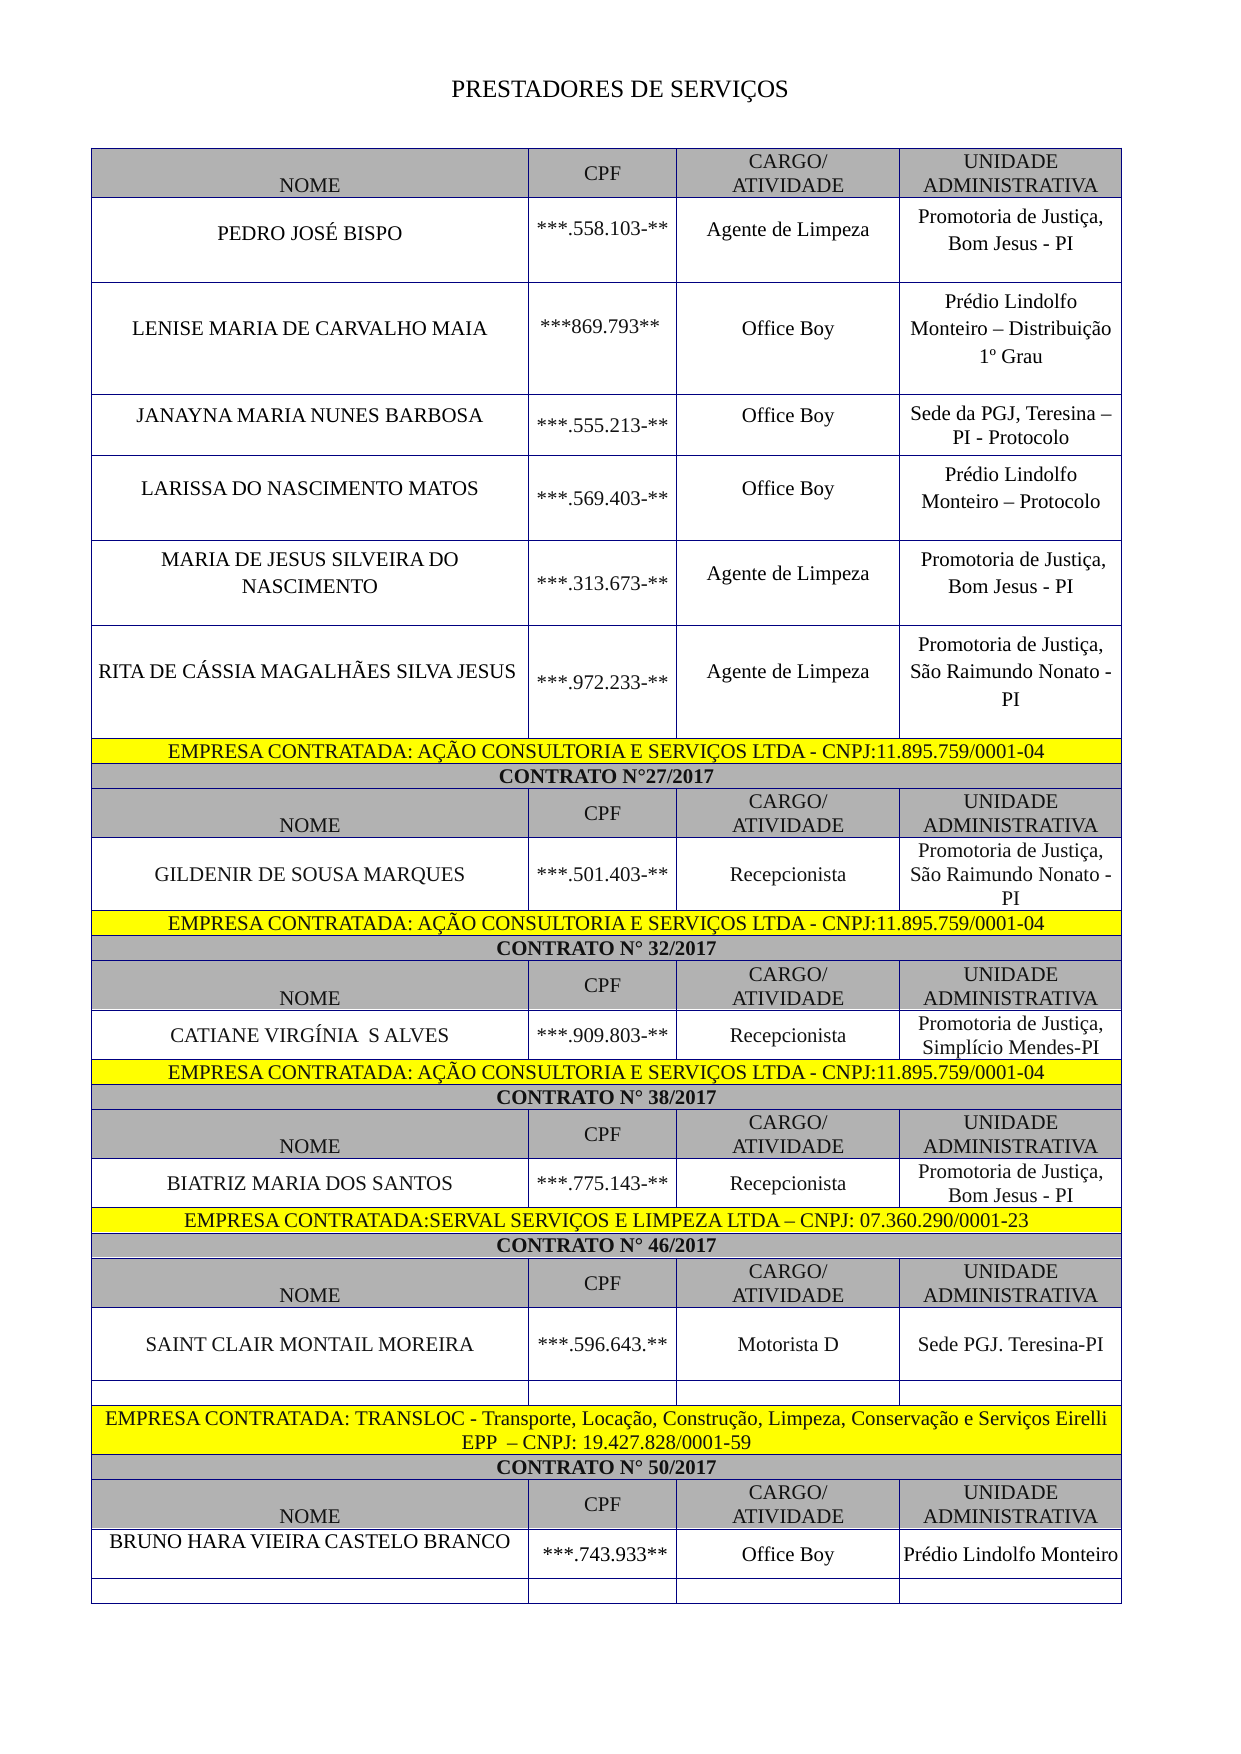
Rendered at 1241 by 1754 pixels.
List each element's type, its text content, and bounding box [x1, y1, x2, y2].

table_cell CARGO/ ATIVIDADE [677, 961, 899, 1009]
table_cell ***.313.673-** [529, 541, 676, 625]
table_cell Recepcionista [677, 1011, 899, 1059]
table_cell CARGO/ ATIVIDADE [677, 149, 899, 197]
table_cell ***.743.933** [529, 1530, 676, 1578]
table_cell LENISE MARIA DE CARVALHO MAIA [92, 283, 528, 394]
table_cell [900, 1381, 1121, 1405]
table_cell NOME [92, 1480, 528, 1528]
table_cell CONTRATO N° 38/2017 [92, 1085, 1121, 1109]
table_cell LARISSA DO NASCIMENTO MATOS [92, 456, 528, 540]
table_cell CONTRATO N° 50/2017 [92, 1455, 1121, 1479]
table_cell ***.909.803-** [529, 1011, 676, 1059]
table_cell PEDRO JOSÉ BISPO [92, 198, 528, 282]
table_cell Prédio Lindolfo Monteiro – Protocolo [900, 456, 1121, 540]
table_cell RITA DE CÁSSIA MAGALHÃES SILVA JESUS [92, 626, 528, 738]
table_cell Office Boy [677, 395, 899, 455]
table_cell Motorista D [677, 1308, 899, 1380]
table_cell Prédio Lindolfo Monteiro – Distribuição 1º Grau [900, 283, 1121, 394]
table_cell Sede PGJ. Teresina-PI [900, 1308, 1121, 1380]
table_cell ***.501.403-** [529, 838, 676, 910]
table_cell Prédio Lindolfo Monteiro [900, 1530, 1121, 1578]
table_cell CPF [529, 789, 676, 837]
table_cell UNIDADE ADMINISTRATIVA [900, 789, 1121, 837]
table_cell JANAYNA MARIA NUNES BARBOSA [92, 395, 528, 455]
table_cell CARGO/ ATIVIDADE [677, 1259, 899, 1307]
table_cell Promotoria de Justiça, Bom Jesus - PI [900, 1159, 1121, 1207]
table_cell SAINT CLAIR MONTAIL MOREIRA [92, 1308, 528, 1380]
table_cell [529, 1579, 676, 1603]
table_cell Office Boy [677, 1530, 899, 1578]
table_cell ***.596.643.** [529, 1308, 676, 1380]
table_cell NOME [92, 961, 528, 1009]
table_cell CPF [529, 961, 676, 1009]
table_cell [92, 1579, 528, 1603]
table_cell CPF [529, 1259, 676, 1307]
table_cell CPF [529, 149, 676, 197]
table_cell ***.555.213-** [529, 395, 676, 455]
table_cell CPF [529, 1480, 676, 1528]
table_cell [677, 1579, 899, 1603]
table_cell ***.569.403-** [529, 456, 676, 540]
table_cell Promotoria de Justiça, Simplício Mendes-PI [900, 1011, 1121, 1059]
table_cell ***.775.143-** [529, 1159, 676, 1207]
table_cell CONTRATO N°27/2017 [92, 764, 1121, 788]
table_cell UNIDADE ADMINISTRATIVA [900, 961, 1121, 1009]
table_cell GILDENIR DE SOUSA MARQUES [92, 838, 528, 910]
table_cell Agente de Limpeza [677, 541, 899, 625]
table_cell UNIDADE ADMINISTRATIVA [900, 1259, 1121, 1307]
table_cell Office Boy [677, 283, 899, 394]
table_cell NOME [92, 789, 528, 837]
table_cell [900, 1579, 1121, 1603]
table_cell ***.558.103-** [529, 198, 676, 282]
table_cell Promotoria de Justiça, São Raimundo Nonato -PI [900, 838, 1121, 910]
table_cell [92, 1381, 528, 1405]
table_cell BRUNO HARA VIEIRA CASTELO BRANCO [92, 1530, 528, 1578]
table_cell UNIDADE ADMINISTRATIVA [900, 149, 1121, 197]
table_cell CONTRATO N° 32/2017 [92, 936, 1121, 960]
table_cell ***.972.233-** [529, 626, 676, 738]
table_cell Agente de Limpeza [677, 626, 899, 738]
table_cell MARIA DE JESUS SILVEIRA DO NASCIMENTO [92, 541, 528, 625]
table_cell [529, 1381, 676, 1405]
table_cell Agente de Limpeza [677, 198, 899, 282]
table_cell NOME [92, 1110, 528, 1158]
table_cell [677, 1381, 899, 1405]
table_cell CATIANE VIRGÍNIA S ALVES [92, 1011, 528, 1059]
table_cell UNIDADE ADMINISTRATIVA [900, 1480, 1121, 1528]
table_cell Office Boy [677, 456, 899, 540]
table_cell CONTRATO N° 46/2017 [92, 1234, 1121, 1257]
table_cell CARGO/ ATIVIDADE [677, 1110, 899, 1158]
table_cell Promotoria de Justiça, São Raimundo Nonato - PI [900, 626, 1121, 738]
table_cell CARGO/ ATIVIDADE [677, 1480, 899, 1528]
table_cell CPF [529, 1110, 676, 1158]
table_cell Recepcionista [677, 1159, 899, 1207]
table_cell Sede da PGJ, Teresina – PI - Protocolo [900, 395, 1121, 455]
table_cell ***869.793** [529, 283, 676, 394]
table_cell Promotoria de Justiça, Bom Jesus - PI [900, 541, 1121, 625]
table_cell BIATRIZ MARIA DOS SANTOS [92, 1159, 528, 1207]
table_cell NOME [92, 149, 528, 197]
table_cell Recepcionista [677, 838, 899, 910]
table_cell NOME [92, 1259, 528, 1307]
table_cell UNIDADE ADMINISTRATIVA [900, 1110, 1121, 1158]
table_cell Promotoria de Justiça, Bom Jesus - PI [900, 198, 1121, 282]
table_cell CARGO/ ATIVIDADE [677, 789, 899, 837]
